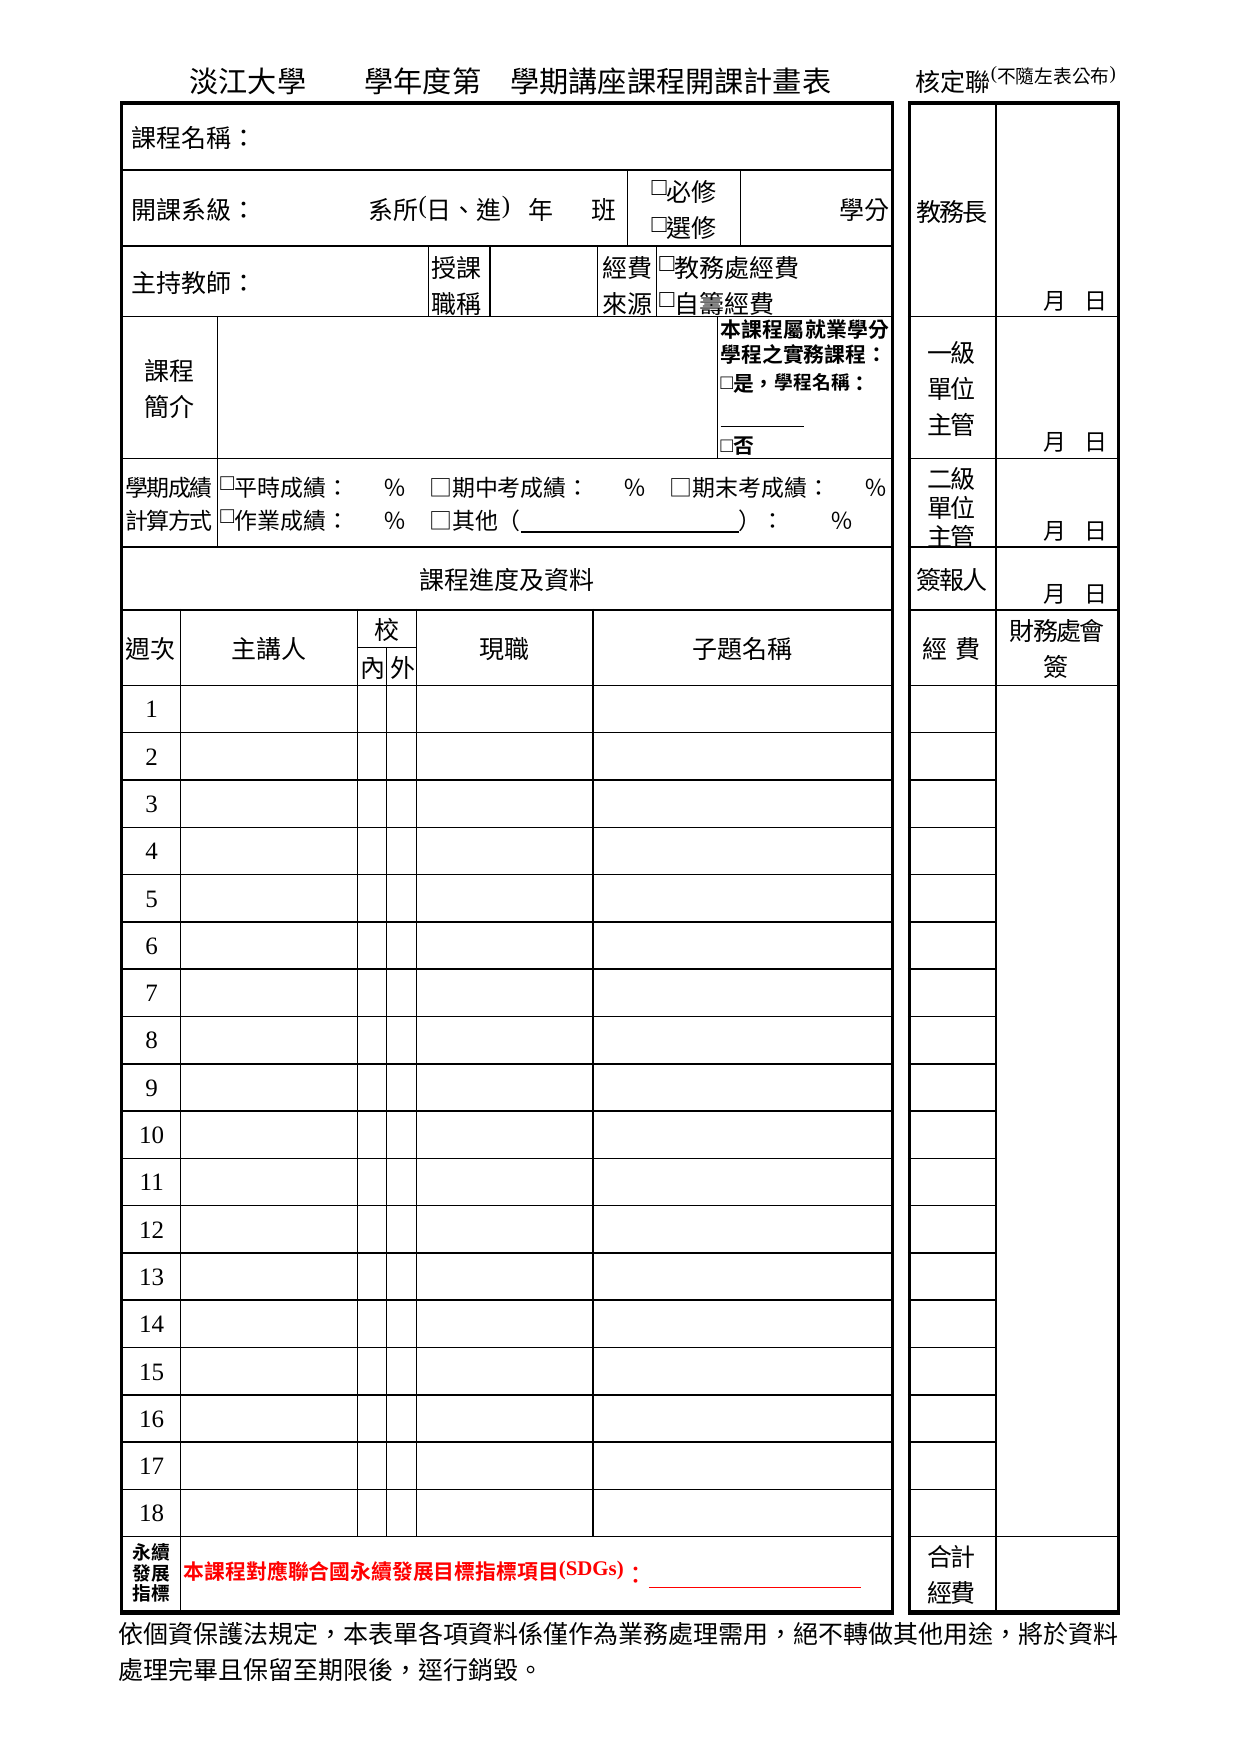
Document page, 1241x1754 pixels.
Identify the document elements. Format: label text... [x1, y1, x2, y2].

table_cell [218, 317, 717, 457]
table_cell [181, 1490, 357, 1536]
table_cell [417, 923, 592, 968]
table_cell [894, 1252, 908, 1299]
table_cell [894, 1063, 908, 1110]
table_cell [894, 685, 908, 732]
table_cell [911, 733, 995, 779]
table_cell [417, 686, 592, 732]
table_cell [417, 781, 592, 826]
table_cell [417, 970, 592, 1016]
text 依個資保護法規定，本表單各項資料係僅作為業務處理需用，絕不轉做其他用途，將於資料處理完畢且保留至期限後，逕行銷毀。 [118, 1614, 1122, 1687]
table_cell [594, 1396, 891, 1441]
table_cell [387, 923, 416, 968]
table_cell 16 [123, 1396, 180, 1441]
table_cell [894, 1536, 908, 1610]
table_cell [358, 1112, 386, 1157]
table_cell [358, 1443, 386, 1488]
table_cell [358, 875, 386, 921]
table_cell [911, 875, 995, 921]
table_cell [181, 923, 357, 968]
table_cell 18 [123, 1490, 180, 1536]
table_cell [181, 733, 357, 779]
table_cell [387, 1490, 416, 1536]
table_cell [358, 1490, 386, 1536]
table_cell [594, 1065, 891, 1110]
table_cell [894, 826, 908, 874]
table_cell [911, 1396, 995, 1441]
table_cell 6 [123, 923, 180, 968]
table_cell [417, 733, 592, 779]
table_cell [911, 1112, 995, 1157]
table_cell [387, 1112, 416, 1157]
table_header 淡江大學 學年度第 學期講座課程開課計畫表 [122, 59, 892, 101]
table_cell [911, 828, 995, 874]
table_cell [894, 1394, 908, 1441]
table_cell [358, 1254, 386, 1299]
table_cell [894, 546, 908, 609]
table_cell 開課系級： 系所(日、進) 年 班 [123, 171, 627, 245]
table_cell 經 費 [911, 611, 995, 684]
table_cell 10 [123, 1112, 180, 1157]
table_cell [594, 686, 891, 732]
table_cell [387, 828, 416, 874]
table_cell [894, 609, 908, 684]
table_cell [491, 247, 597, 316]
table_cell [387, 1443, 416, 1488]
table_cell [181, 1254, 357, 1299]
table_cell [417, 1254, 592, 1299]
table_cell [417, 1065, 592, 1110]
table_cell [594, 1348, 891, 1394]
table_cell [417, 1159, 592, 1205]
table_cell [594, 875, 891, 921]
table_cell 3 [123, 781, 180, 826]
table_cell [387, 1206, 416, 1252]
table_cell [358, 1396, 386, 1441]
table_cell [594, 733, 891, 779]
table_cell [358, 970, 386, 1016]
table_cell [417, 1396, 592, 1441]
table_cell [894, 101, 908, 546]
table_cell [417, 1017, 592, 1063]
table_cell 永續發展指標 [123, 1537, 180, 1610]
table_cell [894, 732, 908, 779]
table_cell [387, 781, 416, 826]
table_cell 月 日 [997, 105, 1117, 316]
table_cell 本課程屬就業學分學程之實務課程： □是，學程名稱： □否 [718, 317, 891, 457]
table_cell [997, 1537, 1117, 1610]
table_header 核定聯(不隨左表公布) [909, 59, 1118, 101]
table_cell 二級 單位 主管 [911, 459, 995, 546]
table_cell [594, 781, 891, 826]
table_cell [911, 1348, 995, 1394]
table_cell [387, 1348, 416, 1394]
table_cell 現職 [417, 611, 592, 684]
table_cell [181, 1348, 357, 1394]
table_cell [181, 781, 357, 826]
table_cell 內 [358, 648, 386, 684]
table_cell 11 [123, 1159, 180, 1205]
table_cell [358, 733, 386, 779]
table_cell [911, 781, 995, 826]
table_cell [181, 1396, 357, 1441]
table_cell [358, 686, 386, 732]
table_cell [911, 970, 995, 1016]
table_cell [387, 1065, 416, 1110]
table_cell 1 [123, 686, 180, 732]
table_cell 財務處會簽 [997, 611, 1117, 684]
table_cell [911, 686, 995, 732]
table_cell [894, 1441, 908, 1488]
table_cell [594, 1112, 891, 1157]
table_cell [181, 1017, 357, 1063]
table_cell [417, 1206, 592, 1252]
table_cell [594, 1206, 891, 1252]
table_cell 課程進度及資料 [123, 548, 891, 609]
table_cell [387, 686, 416, 732]
table_cell □教務處經費 □自籌經費 [657, 247, 891, 316]
table_cell [594, 970, 891, 1016]
table_cell [358, 923, 386, 968]
table_cell 一級 單位 主管 [911, 317, 995, 457]
table_cell [417, 875, 592, 921]
table_cell [181, 828, 357, 874]
table_cell 主講人 [181, 611, 357, 684]
table_cell [894, 1016, 908, 1063]
table_cell [911, 1254, 995, 1299]
table_cell [894, 1110, 908, 1157]
table_cell [594, 1017, 891, 1063]
table_cell [594, 1443, 891, 1488]
table_cell 教務長 [911, 105, 995, 316]
table_cell [387, 733, 416, 779]
table_cell 9 [123, 1065, 180, 1110]
table_cell [911, 1017, 995, 1063]
table_cell [594, 1301, 891, 1347]
table_cell 合計 經費 [911, 1537, 995, 1610]
table_cell 4 [123, 828, 180, 874]
table_cell 月 日 [997, 459, 1117, 546]
table_cell 5 [123, 875, 180, 921]
table_cell [911, 1490, 995, 1536]
table_cell [417, 1112, 592, 1157]
table_cell [594, 1490, 891, 1536]
table_cell 外 [387, 648, 416, 684]
table_cell [997, 686, 1117, 1536]
table_cell [358, 1065, 386, 1110]
table_cell [181, 1065, 357, 1110]
table_cell 2 [123, 733, 180, 779]
table_cell 13 [123, 1254, 180, 1299]
table_cell [358, 1017, 386, 1063]
table_cell [387, 1301, 416, 1347]
table_cell [181, 1206, 357, 1252]
table_cell [894, 779, 908, 826]
table_cell [387, 970, 416, 1016]
table_cell [894, 1205, 908, 1252]
table_cell 14 [123, 1301, 180, 1347]
table_cell [911, 1301, 995, 1347]
table_cell [894, 1158, 908, 1205]
table_cell 週次 [123, 611, 180, 684]
table_cell [181, 1159, 357, 1205]
table_cell [181, 686, 357, 732]
table_cell □平時成績： ％ □期中考成績： ％ □期末考成績： ％ □作業成績： ％ □其他（ ）： ％ [218, 459, 891, 546]
table_cell 課程名稱： [123, 105, 891, 169]
table_cell 授課 職稱 [429, 247, 489, 316]
table_cell 15 [123, 1348, 180, 1394]
table_cell 月 日 [997, 317, 1117, 457]
table_cell [911, 1159, 995, 1205]
table_cell 8 [123, 1017, 180, 1063]
table_cell [387, 1254, 416, 1299]
table_cell [358, 1348, 386, 1394]
table_cell 學期成績計算方式 [123, 459, 217, 546]
table_cell 本課程對應聯合國永續發展目標指標項目(SDGs)： [181, 1537, 891, 1610]
table_cell 月 日 [997, 548, 1117, 609]
table_cell [594, 923, 891, 968]
table_cell 課程 簡介 [123, 317, 217, 457]
table_cell [358, 828, 386, 874]
table_cell [417, 1348, 592, 1394]
table_cell 校 [358, 611, 416, 647]
table_cell [894, 1299, 908, 1347]
table_cell [417, 1301, 592, 1347]
table_header [892, 59, 909, 101]
table_cell [594, 1254, 891, 1299]
table_cell [911, 923, 995, 968]
table_cell [358, 1159, 386, 1205]
table_cell [894, 921, 908, 968]
table_cell [387, 1159, 416, 1205]
table_cell 簽報人 [911, 548, 995, 609]
table_cell [417, 828, 592, 874]
table_cell [594, 1159, 891, 1205]
table_cell 主持教師： [123, 247, 428, 316]
table_cell [911, 1206, 995, 1252]
table_cell 學分 [741, 171, 891, 245]
table_cell [358, 781, 386, 826]
table_cell [894, 968, 908, 1016]
table_cell [894, 1489, 908, 1536]
table_cell [181, 1112, 357, 1157]
table_cell 17 [123, 1443, 180, 1488]
table_cell [894, 874, 908, 921]
table_cell [358, 1206, 386, 1252]
table_cell [387, 1017, 416, 1063]
table_cell [358, 1301, 386, 1347]
table_cell [181, 970, 357, 1016]
table_cell [594, 828, 891, 874]
table_cell [181, 1301, 357, 1347]
table_cell 經費 來源 [598, 247, 656, 316]
table_cell [911, 1443, 995, 1488]
table_cell [181, 875, 357, 921]
table_cell [417, 1443, 592, 1488]
table_cell [387, 1396, 416, 1441]
table_cell [387, 875, 416, 921]
table_cell 7 [123, 970, 180, 1016]
table_cell □必修 □選修 [628, 171, 740, 245]
table_cell 12 [123, 1206, 180, 1252]
table_cell [181, 1443, 357, 1488]
table_cell [894, 1347, 908, 1394]
table_cell [911, 1065, 995, 1110]
table_cell 子題名稱 [594, 611, 891, 684]
table_cell [417, 1490, 592, 1536]
